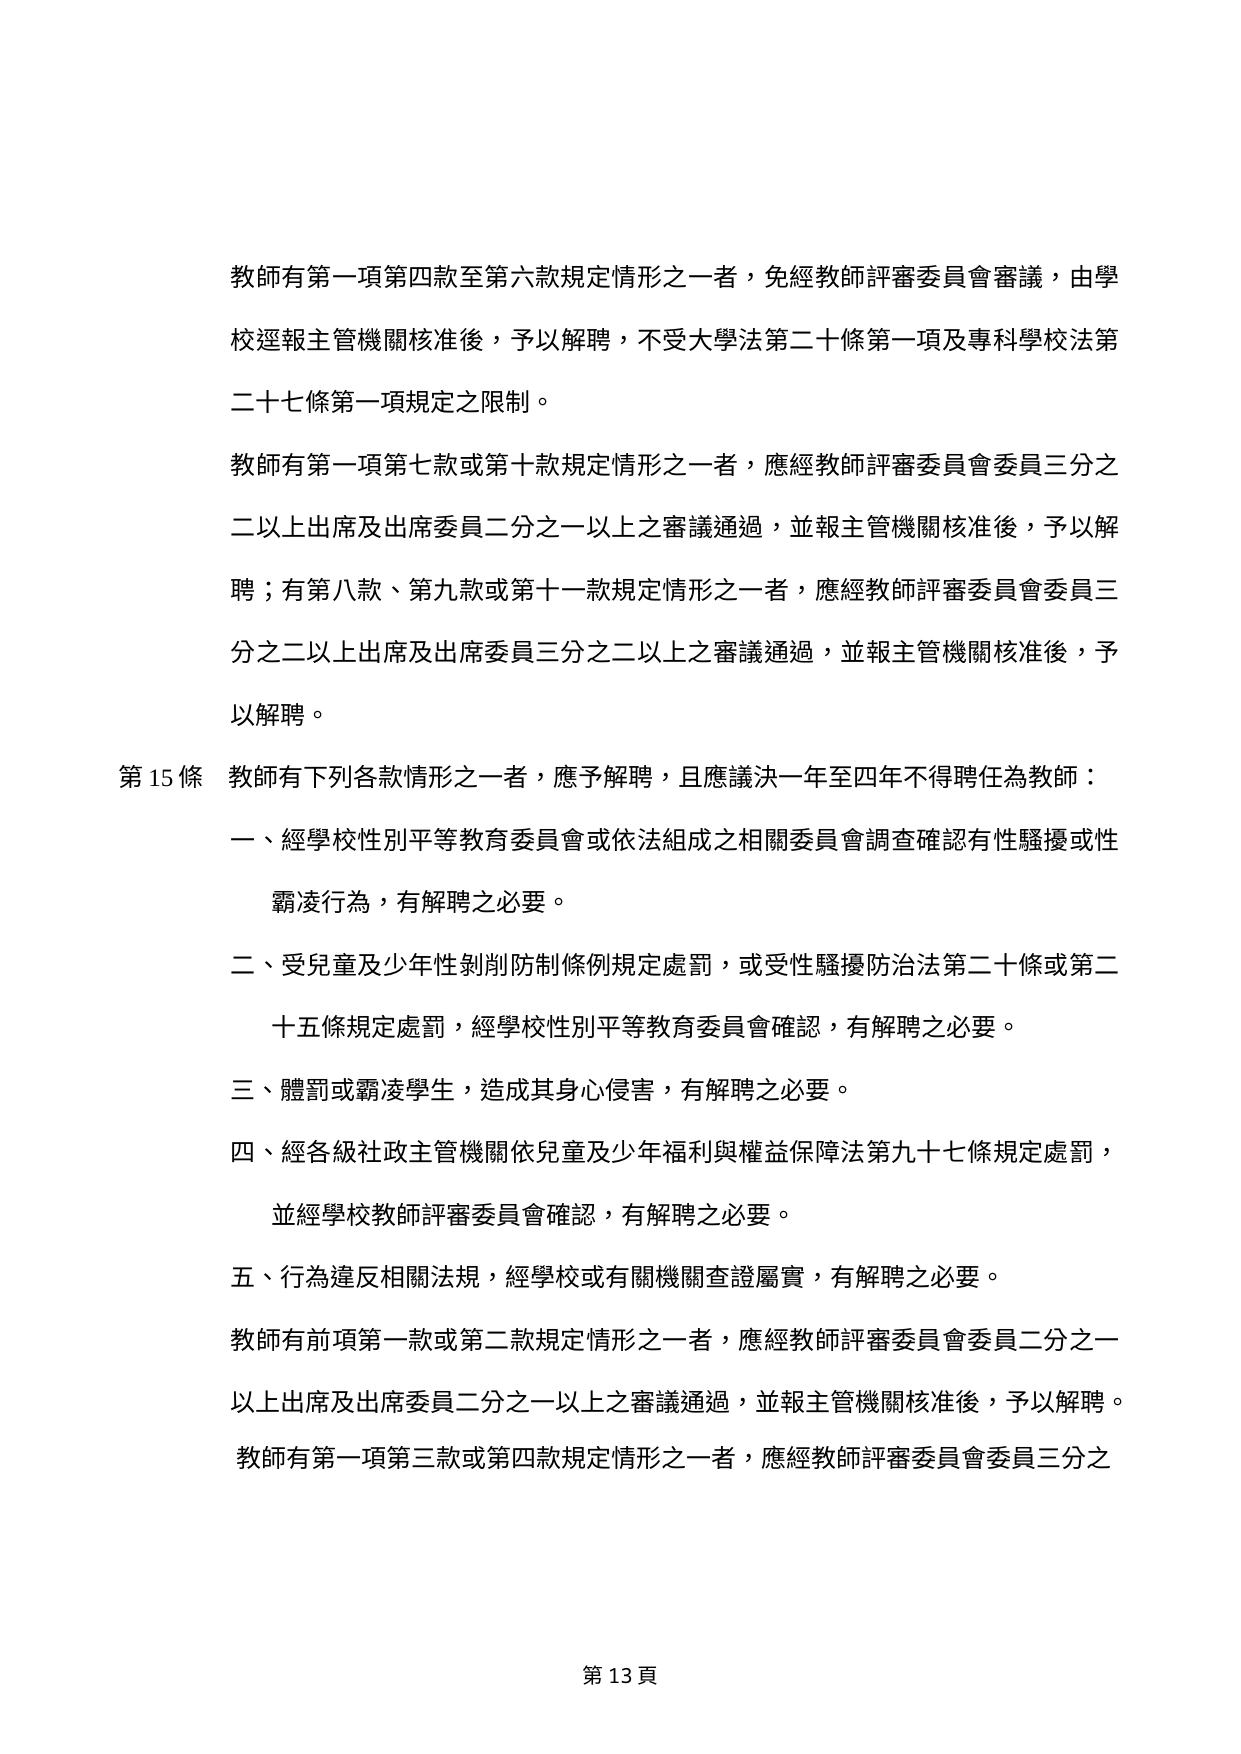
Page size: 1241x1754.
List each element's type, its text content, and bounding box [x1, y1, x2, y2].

text 教師有第一項第四款至第六款規定情形之一者，免經教師評審委員會審議，由學校逕報主管機關核准後，予以解聘，不受大學法第二十條第一項及專科學校法第二十七條第一項規定之限制。 [230, 234, 1122, 422]
text 教師有第一項第三款或第四款規定情形之一者，應經教師評審委員會委員三分之 [236, 1434, 1122, 1476]
text 四、經各級社政主管機關依兒童及少年福利與權益保障法第九十七條規定處罰，並經學校教師評審委員會確認，有解聘之必要。 [230, 1109, 1122, 1234]
text 一、經學校性別平等教育委員會或依法組成之相關委員會調查確認有性騷擾或性霸凌行為，有解聘之必要。 [230, 797, 1122, 922]
text 教師有第一項第七款或第十款規定情形之一者，應經教師評審委員會委員三分之二以上出席及出席委員二分之一以上之審議通過，並報主管機關核准後，予以解聘；有第八款、第九款或第十一款規定情形之一者，應經教師評審委員會委員三分之二以上出席及出席委員三分之二以上之審議通過，並報主管機關核准後，予以解聘。 [230, 422, 1122, 734]
text 教師有前項第一款或第二款規定情形之一者，應經教師評審委員會委員二分之一以上出席及出席委員二分之一以上之審議通過，並報主管機關核准後，予以解聘。 [230, 1297, 1122, 1422]
text 五、行為違反相關法規，經學校或有關機關查證屬實，有解聘之必要。 [230, 1234, 1122, 1297]
text 三、體罰或霸凌學生，造成其身心侵害，有解聘之必要。 [230, 1047, 1122, 1109]
text 第15條 教師有下列各款情形之一者，應予解聘，且應議決一年至四年不得聘任為教師： [118, 734, 1122, 797]
text 二、受兒童及少年性剝削防制條例規定處罰，或受性騷擾防治法第二十條或第二十五條規定處罰，經學校性別平等教育委員會確認，有解聘之必要。 [230, 922, 1122, 1047]
